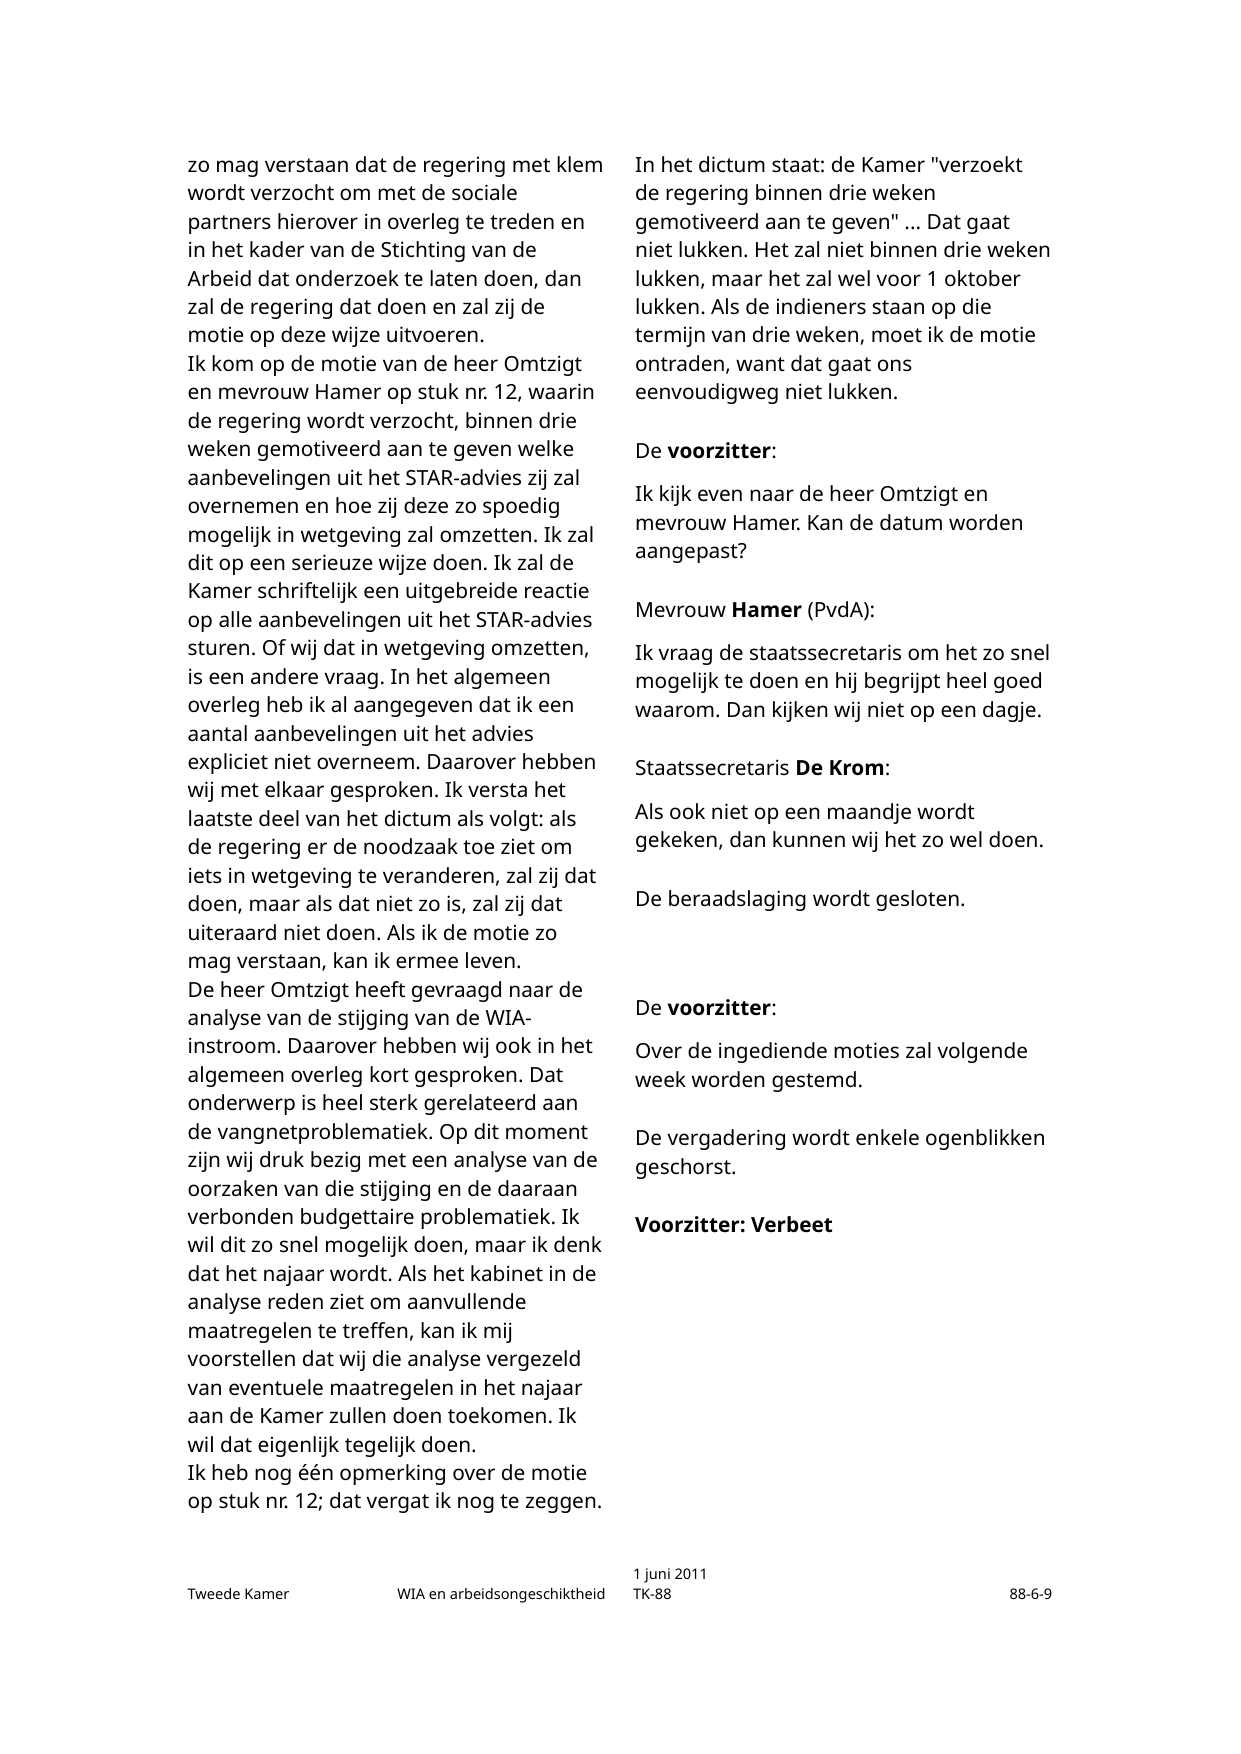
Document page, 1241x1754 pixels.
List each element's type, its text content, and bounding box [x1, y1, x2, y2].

text Als ook niet op een maandje wordt gekeken, dan kunnen wij het zo wel doen. [635, 797, 1053, 854]
text Ik heb nog één opmerking over de motie op stuk nr. 12; dat vergat ik nog te zeggen. [187, 1458, 605, 1515]
text  [635, 942, 1053, 971]
text De beraadslaging wordt gesloten. [635, 884, 1053, 912]
text Ik kijk even naar de heer Omtzigt en mevrouw Hamer. Kan de datum worden aangepast? [635, 479, 1053, 565]
text In het dictum staat: de Kamer "verzoekt de regering binnen drie weken gemotiveerd aan te geven" ... Dat gaat niet lukken. Het zal niet binnen drie weken lukken, maar het zal wel voor 1 oktober lukken. Als de indieners staan op die termijn van drie weken, moet ik de motie ontraden, want dat gaat ons eenvoudigweg niet lukken. [635, 150, 1053, 406]
text De voorzitter: [635, 436, 1053, 464]
text Mevrouw Hamer (PvdA): [635, 595, 1053, 623]
text Ik kom op de motie van de heer Omtzigt en mevrouw Hamer op stuk nr. 12, waarin de regering wordt verzocht, binnen drie weken gemotiveerd aan te geven welke aanbevelingen uit het STAR-advies zij zal overnemen en hoe zij deze zo spoedig mogelijk in wetgeving zal omzetten. Ik zal dit op een serieuze wijze doen. Ik zal de Kamer schriftelijk een uitgebreide reactie op alle aanbevelingen uit het STAR-advies sturen. Of wij dat in wetgeving omzetten, is een andere vraag. In het algemeen overleg heb ik al aangegeven dat ik een aantal aanbevelingen uit het advies expliciet niet overneem. Daarover hebben wij met elkaar gesproken. Ik versta het laatste deel van het dictum als volgt: als de regering er de noodzaak toe ziet om iets in wetgeving te veranderen, zal zij dat doen, maar als dat niet zo is, zal zij dat uiteraard niet doen. Als ik de motie zo mag verstaan, kan ik ermee leven. [187, 349, 605, 975]
text De vergadering wordt enkele ogenblikken geschorst. [635, 1123, 1053, 1180]
text De heer Omtzigt heeft gevraagd naar de analyse van de stijging van de WIA-instroom. Daarover hebben wij ook in het algemeen overleg kort gesproken. Dat onderwerp is heel sterk gerelateerd aan de vangnetproblematiek. Op dit moment zijn wij druk bezig met een analyse van de oorzaken van die stijging en de daaraan verbonden budgettaire problematiek. Ik wil dit zo snel mogelijk doen, maar ik denk dat het najaar wordt. Als het kabinet in de analyse reden ziet om aanvullende maatregelen te treffen, kan ik mij voorstellen dat wij die analyse vergezeld van eventuele maatregelen in het najaar aan de Kamer zullen doen toekomen. Ik wil dat eigenlijk tegelijk doen. [187, 975, 605, 1458]
text zo mag verstaan dat de regering met klem wordt verzocht om met de sociale partners hierover in overleg te treden en in het kader van de Stichting van de Arbeid dat onderzoek te laten doen, dan zal de regering dat doen en zal zij de motie op deze wijze uitvoeren. [187, 150, 605, 349]
text De voorzitter: [635, 993, 1053, 1022]
text Staatssecretaris De Krom: [635, 753, 1053, 782]
text Over de ingediende moties zal volgende week worden gestemd. [635, 1037, 1053, 1093]
text Ik vraag de staatssecretaris om het zo snel mogelijk te doen en hij begrijpt heel goed waarom. Dan kijken wij niet op een dagje. [635, 638, 1053, 723]
text Voorzitter: Verbeet [635, 1210, 1053, 1239]
